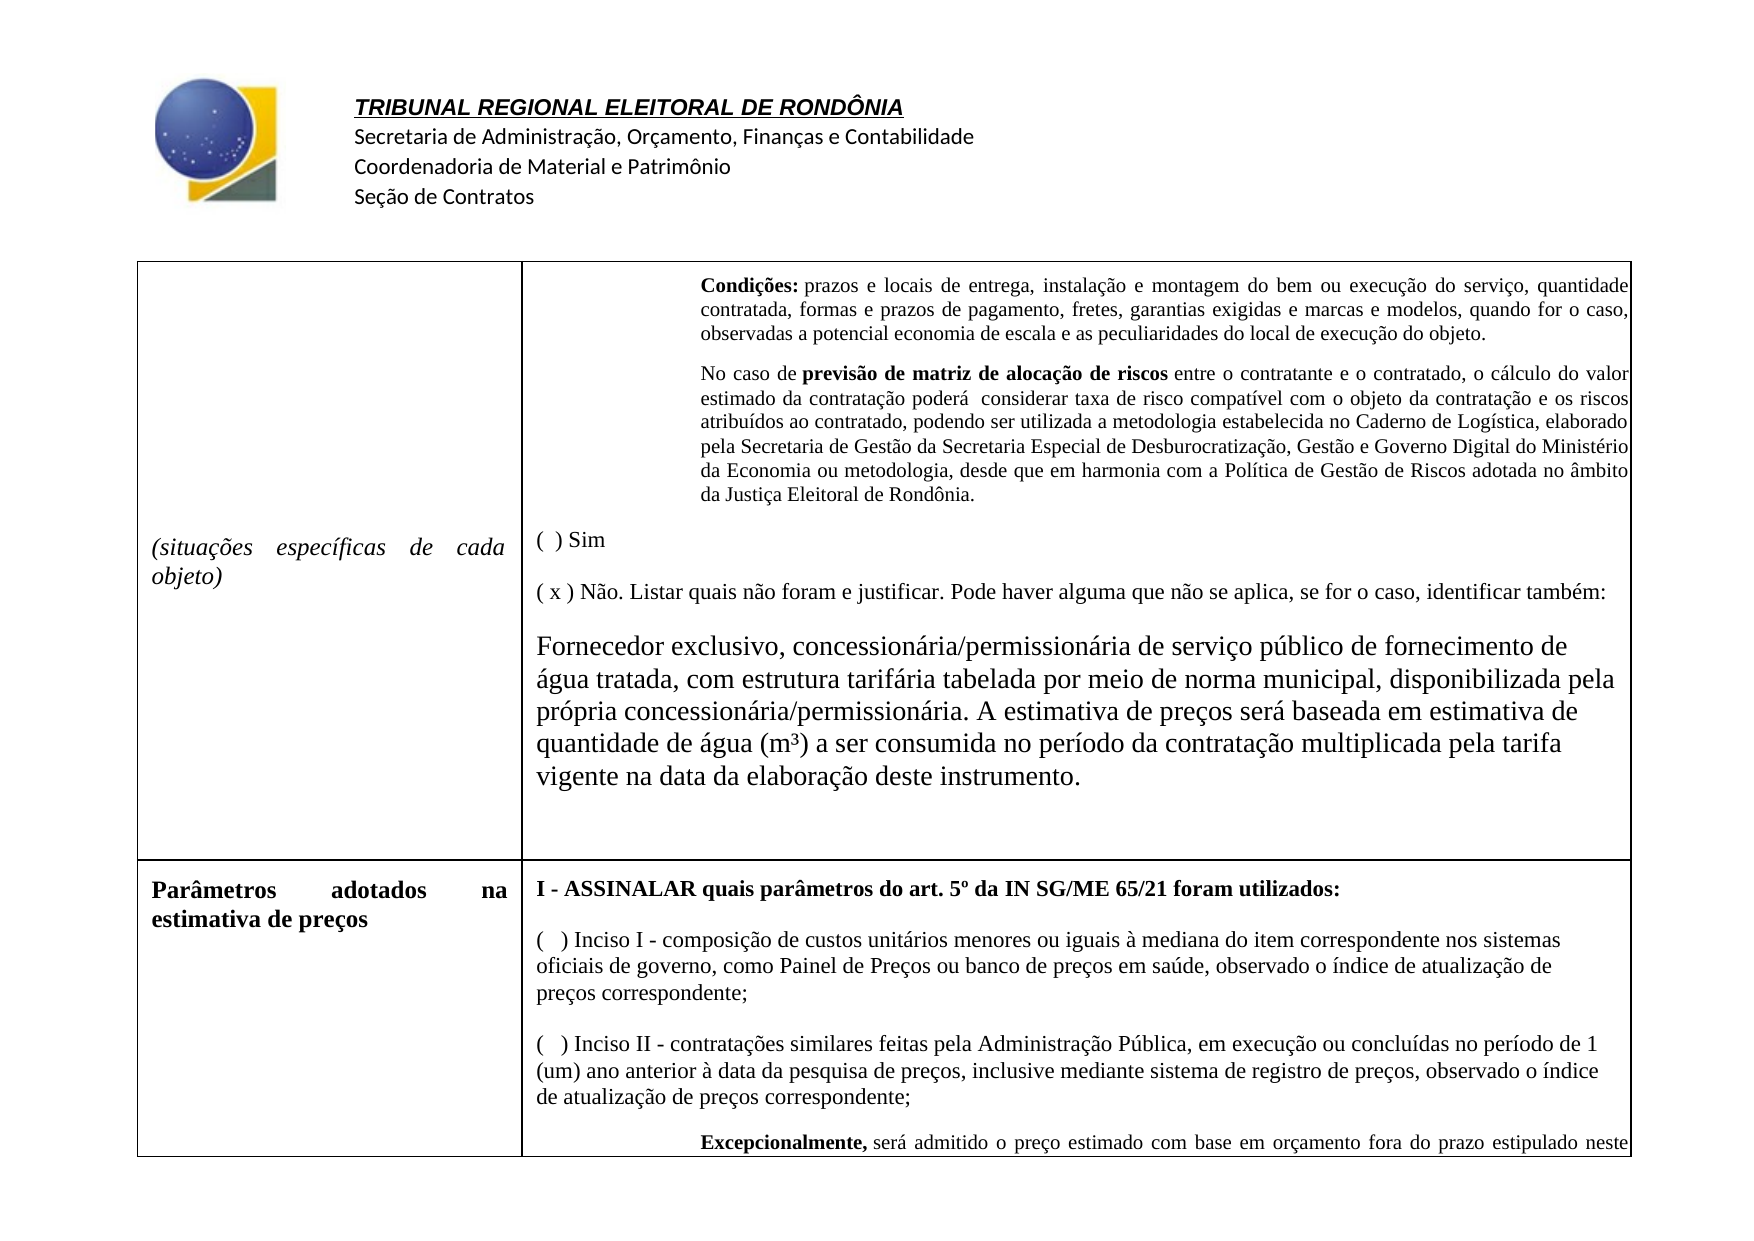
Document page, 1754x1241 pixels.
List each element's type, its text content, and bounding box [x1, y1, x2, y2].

table_cell Parâmetros adotados na estimativa de preços [138, 861, 521, 1156]
table_cell I - ASSINALAR quais parâmetros do art. 5º da IN SG/ME 65/21 foram utilizados: ( ) Inciso I - composição de custos unitários menores ou iguais à mediana do item correspondente nos sistemas oficiais de governo, como Painel de Preços ou banco de preços em saúde, observado o índice de atualização de preços correspondente; ( ) Inciso II - contratações similares feitas pela Administração Pública, em execução ou concluídas no período de 1 (um) ano anterior à data da pesquisa de preços, inclusive mediante sistema de registro de preços, observado o índice de atualização de preços correspondente; Excepcionalmente, será admitido o preço estimado com base em orçamento fora do prazo estipulado neste [523, 861, 1630, 1156]
table_cell (situações específicas de cada objeto) [138, 262, 521, 859]
table_cell Condições: prazos e locais de entrega, instalação e montagem do bem ou execução do serviço, quantidade contratada, formas e prazos de pagamento, fretes, garantias exigidas e marcas e modelos, quando for o caso, observadas a potencial economia de escala e as peculiaridades do local de execução do objeto. No caso de previsão de matriz de alocação de riscos entre o contratante e o contratado, o cálculo do valor estimado da contratação poderá considerar taxa de risco compatível com o objeto da contratação e os riscos atribuídos ao contratado, podendo ser utilizada a metodologia estabelecida no Caderno de Logística, elaborado pela Secretaria de Gestão da Secretaria Especial de Desburocratização, Gestão e Governo Digital do Ministério da Economia ou metodologia, desde que em harmonia com a Política de Gestão de Riscos adotada no âmbito da Justiça Eleitoral de Rondônia. ( ) Sim ( x ) Não. Listar quais não foram e justificar. Pode haver alguma que não se aplica, se for o caso, identificar também: Fornecedor exclusivo, concessionária/permissionária de serviço público de fornecimento de água tratada, com estrutura tarifária tabelada por meio de norma municipal, disponibilizada pela própria concessionária/permissionária. A estimativa de preços será baseada em estimativa de quantidade de água (m³) a ser consumida no período da contratação multiplicada pela tarifa vigente na data da elaboração deste instrumento. [523, 262, 1630, 859]
